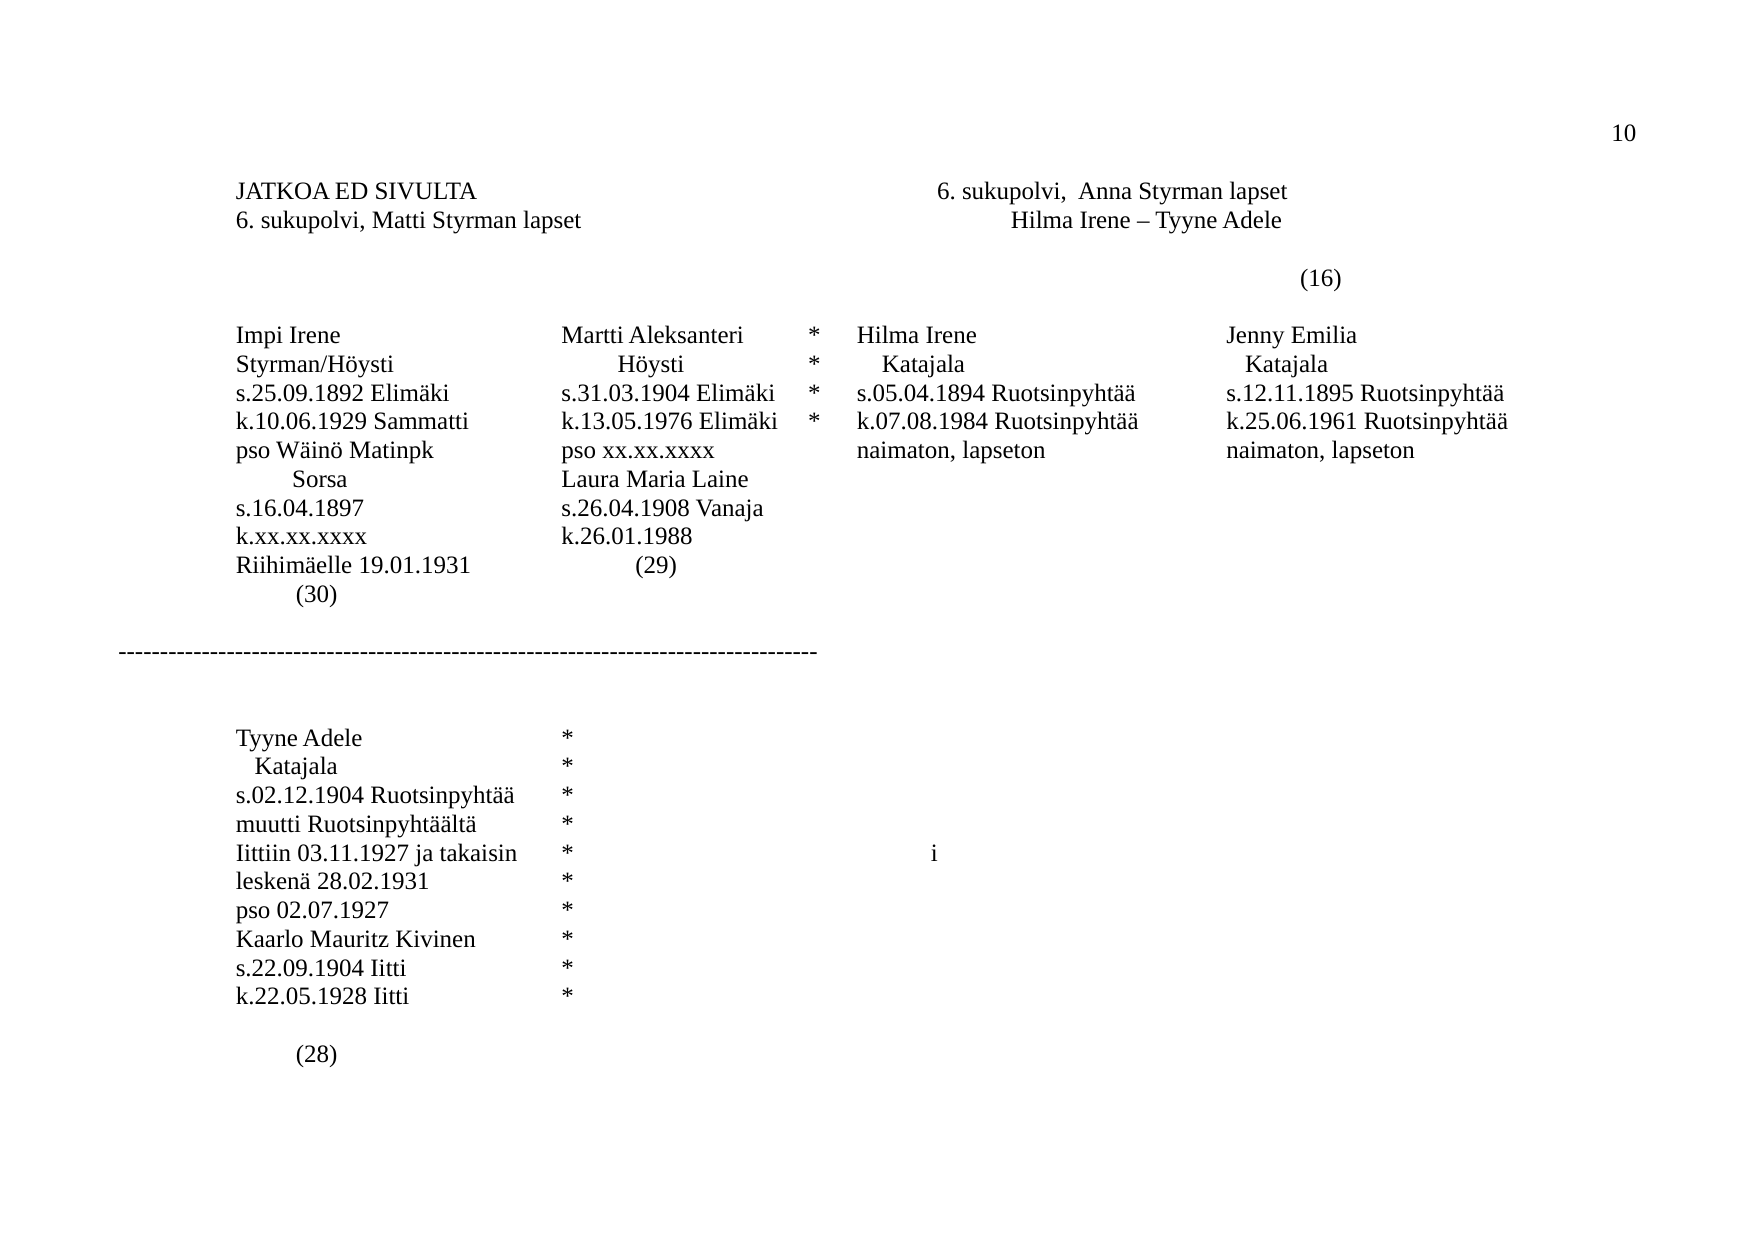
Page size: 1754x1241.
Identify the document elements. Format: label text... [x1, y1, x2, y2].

text (16) [118, 263, 1636, 291]
text k.xx.xx.xxxx k.26.01.1988 [118, 521, 1636, 550]
text (28) [118, 1039, 1636, 1068]
text Riihimäelle 19.01.1931 (29) [118, 550, 1636, 579]
text Iittiin 03.11.1927 ja takaisin * i [118, 838, 1636, 866]
text k.10.06.1929 Sammatti k.13.05.1976 Elimäki * k.07.08.1984 Ruotsinpyhtää k.25.06.1961 Ruotsinpyhtää [118, 406, 1636, 435]
text muutti Ruotsinpyhtäältä * [118, 809, 1636, 838]
text s.22.09.1904 Iitti * [118, 953, 1636, 981]
text Katajala * [118, 751, 1636, 780]
text pso Wäinö Matinpk pso xx.xx.xxxx naimaton, lapseton naimaton, lapseton [118, 435, 1636, 464]
text s.02.12.1904 Ruotsinpyhtää * [118, 780, 1636, 809]
text Impi Irene Martti Aleksanteri * Hilma Irene Jenny Emilia [118, 320, 1636, 349]
text Tyyne Adele * [118, 723, 1636, 751]
text Kaarlo Mauritz Kivinen * [118, 924, 1636, 953]
text pso 02.07.1927 * [118, 895, 1636, 924]
text (30) [118, 579, 1636, 608]
text 6. sukupolvi, Matti Styrman lapset Hilma Irene – Tyyne Adele [118, 205, 1636, 234]
text s.16.04.1897 s.26.04.1908 Vanaja [118, 493, 1636, 521]
text JATKOA ED SIVULTA 6. sukupolvi, Anna Styrman lapset [118, 176, 1636, 205]
text Styrman/Höysti Höysti * Katajala Katajala [118, 349, 1636, 378]
text leskenä 28.02.1931 * [118, 866, 1636, 895]
text Sorsa Laura Maria Laine [118, 464, 1636, 493]
text ------------------------------------------------------------------------------------ [118, 636, 1636, 665]
text s.25.09.1892 Elimäki s.31.03.1904 Elimäki * s.05.04.1894 Ruotsinpyhtää s.12.11.1895 Ruotsinpyhtää [118, 378, 1636, 406]
text k.22.05.1928 Iitti * [118, 981, 1636, 1010]
